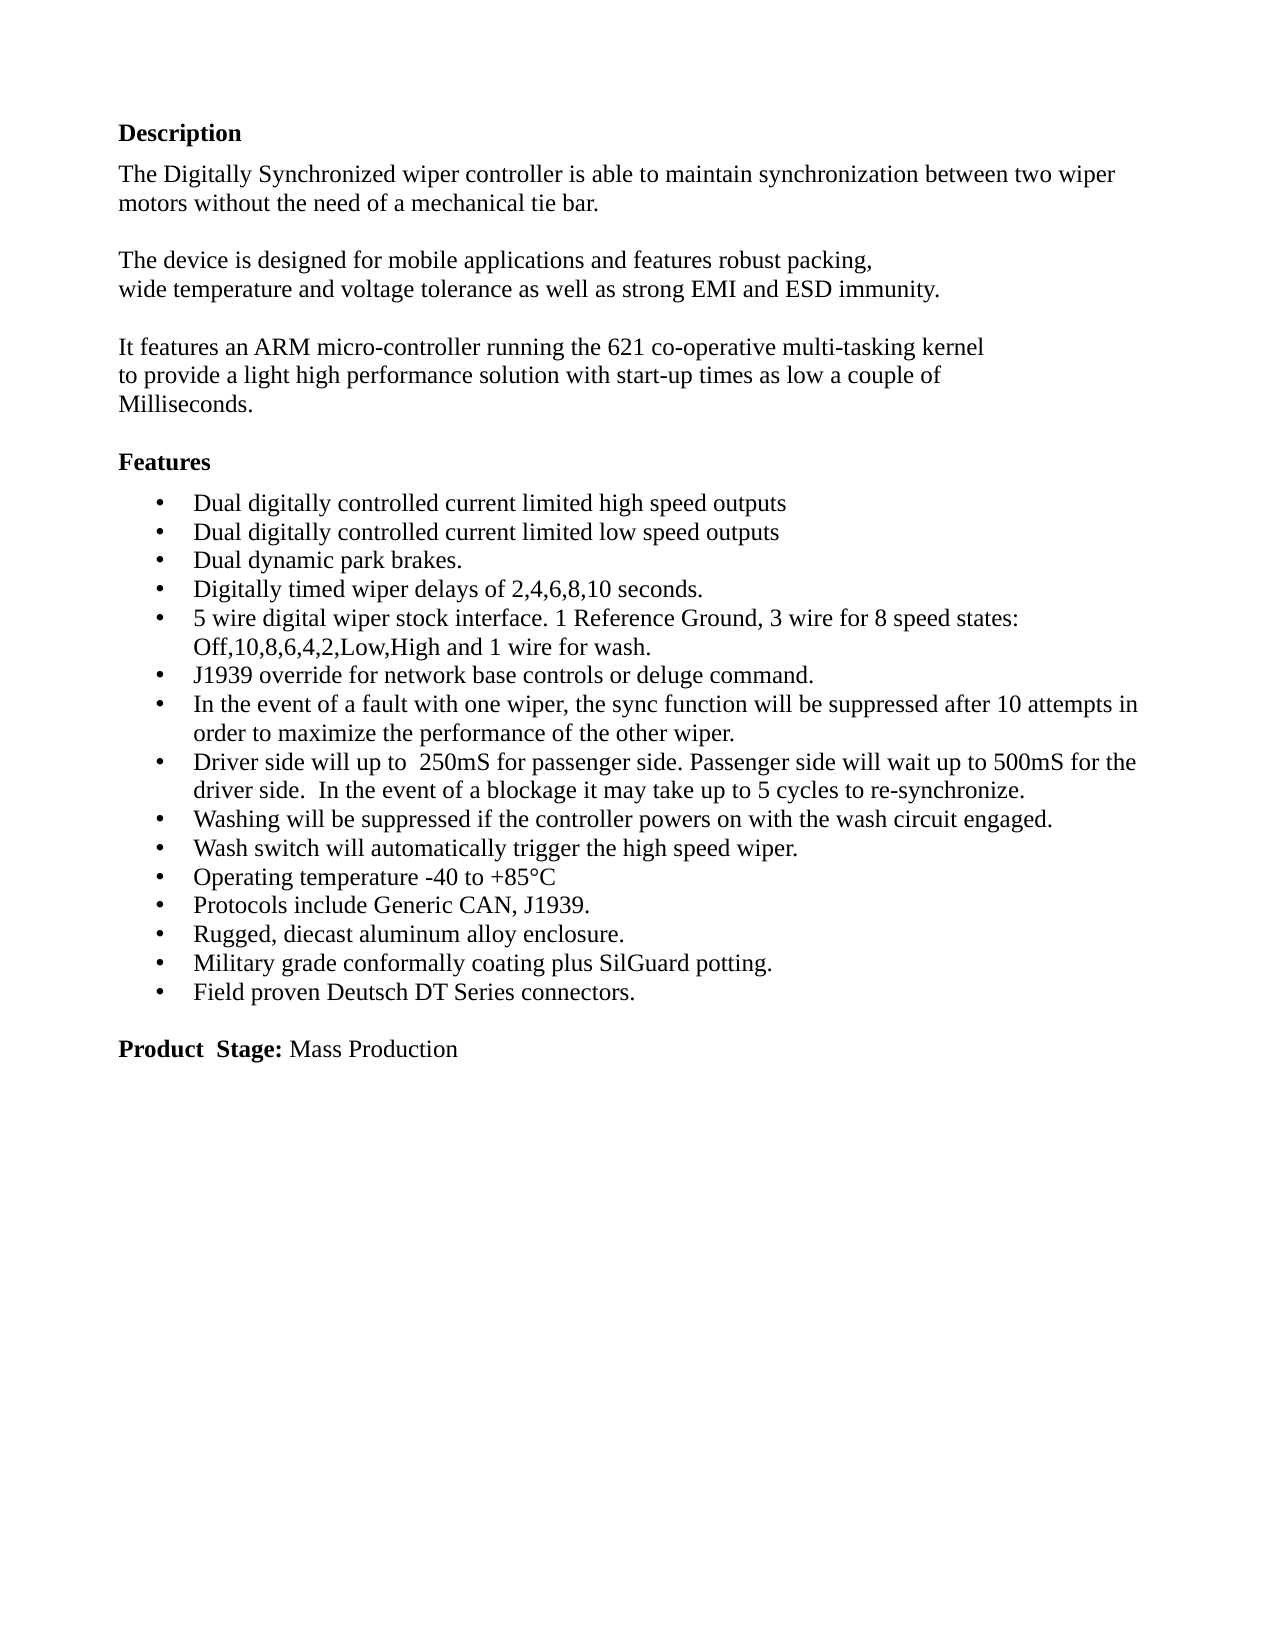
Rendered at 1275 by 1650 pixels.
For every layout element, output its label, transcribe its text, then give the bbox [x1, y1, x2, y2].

list Dual digitally controlled current limited high speed outputs [156, 488, 1157, 517]
text Features [118, 447, 1157, 476]
list Rugged, diecast aluminum alloy enclosure. [156, 919, 1157, 948]
list Washing will be suppressed if the controller powers on with the wash circuit engaged. [156, 804, 1157, 833]
list Field proven Deutsch DT Series connectors. [156, 977, 1157, 1006]
list Digitally timed wiper delays of 2,4,6,8,10 seconds. [156, 574, 1157, 603]
text Product Stage: Mass Production [118, 1034, 1157, 1063]
text Milliseconds. [118, 389, 1157, 418]
list Driver side will up to 250mS for passenger side. Passenger side will wait up to 500mS for the driver side. In the event of a blockage it may take up to 5 cycles to re-synchronize. [156, 747, 1157, 804]
text wide temperature and voltage tolerance as well as strong EMI and ESD immunity. [118, 274, 1157, 303]
list Protocols include Generic CAN, J1939. [156, 891, 1157, 919]
list In the event of a fault with one wiper, the sync function will be suppressed after 10 attempts in order to maximize the performance of the other wiper. [156, 689, 1157, 747]
text The Digitally Synchronized wiper controller is able to maintain synchronization between two wiper motors without the need of a mechanical tie bar. [118, 159, 1157, 217]
text The device is designed for mobile applications and features robust packing, [118, 246, 1157, 274]
text It features an ARM micro-controller running the 621 co-operative multi-tasking kernel [118, 332, 1157, 361]
text Description [118, 118, 1157, 147]
list Wash switch will automatically trigger the high speed wiper. [156, 833, 1157, 862]
list Operating temperature -40 to +85°C [156, 862, 1157, 891]
list Military grade conformally coating plus SilGuard potting. [156, 948, 1157, 977]
list J1939 override for network base controls or deluge command. [156, 661, 1157, 689]
list Dual digitally controlled current limited low speed outputs [156, 517, 1157, 546]
list 5 wire digital wiper stock interface. 1 Reference Ground, 3 wire for 8 speed states: Off,10,8,6,4,2,Low,High and 1 wire for wash. [156, 603, 1157, 661]
text to provide a light high performance solution with start-up times as low a couple of [118, 361, 1157, 389]
list Dual dynamic park brakes. [156, 546, 1157, 574]
